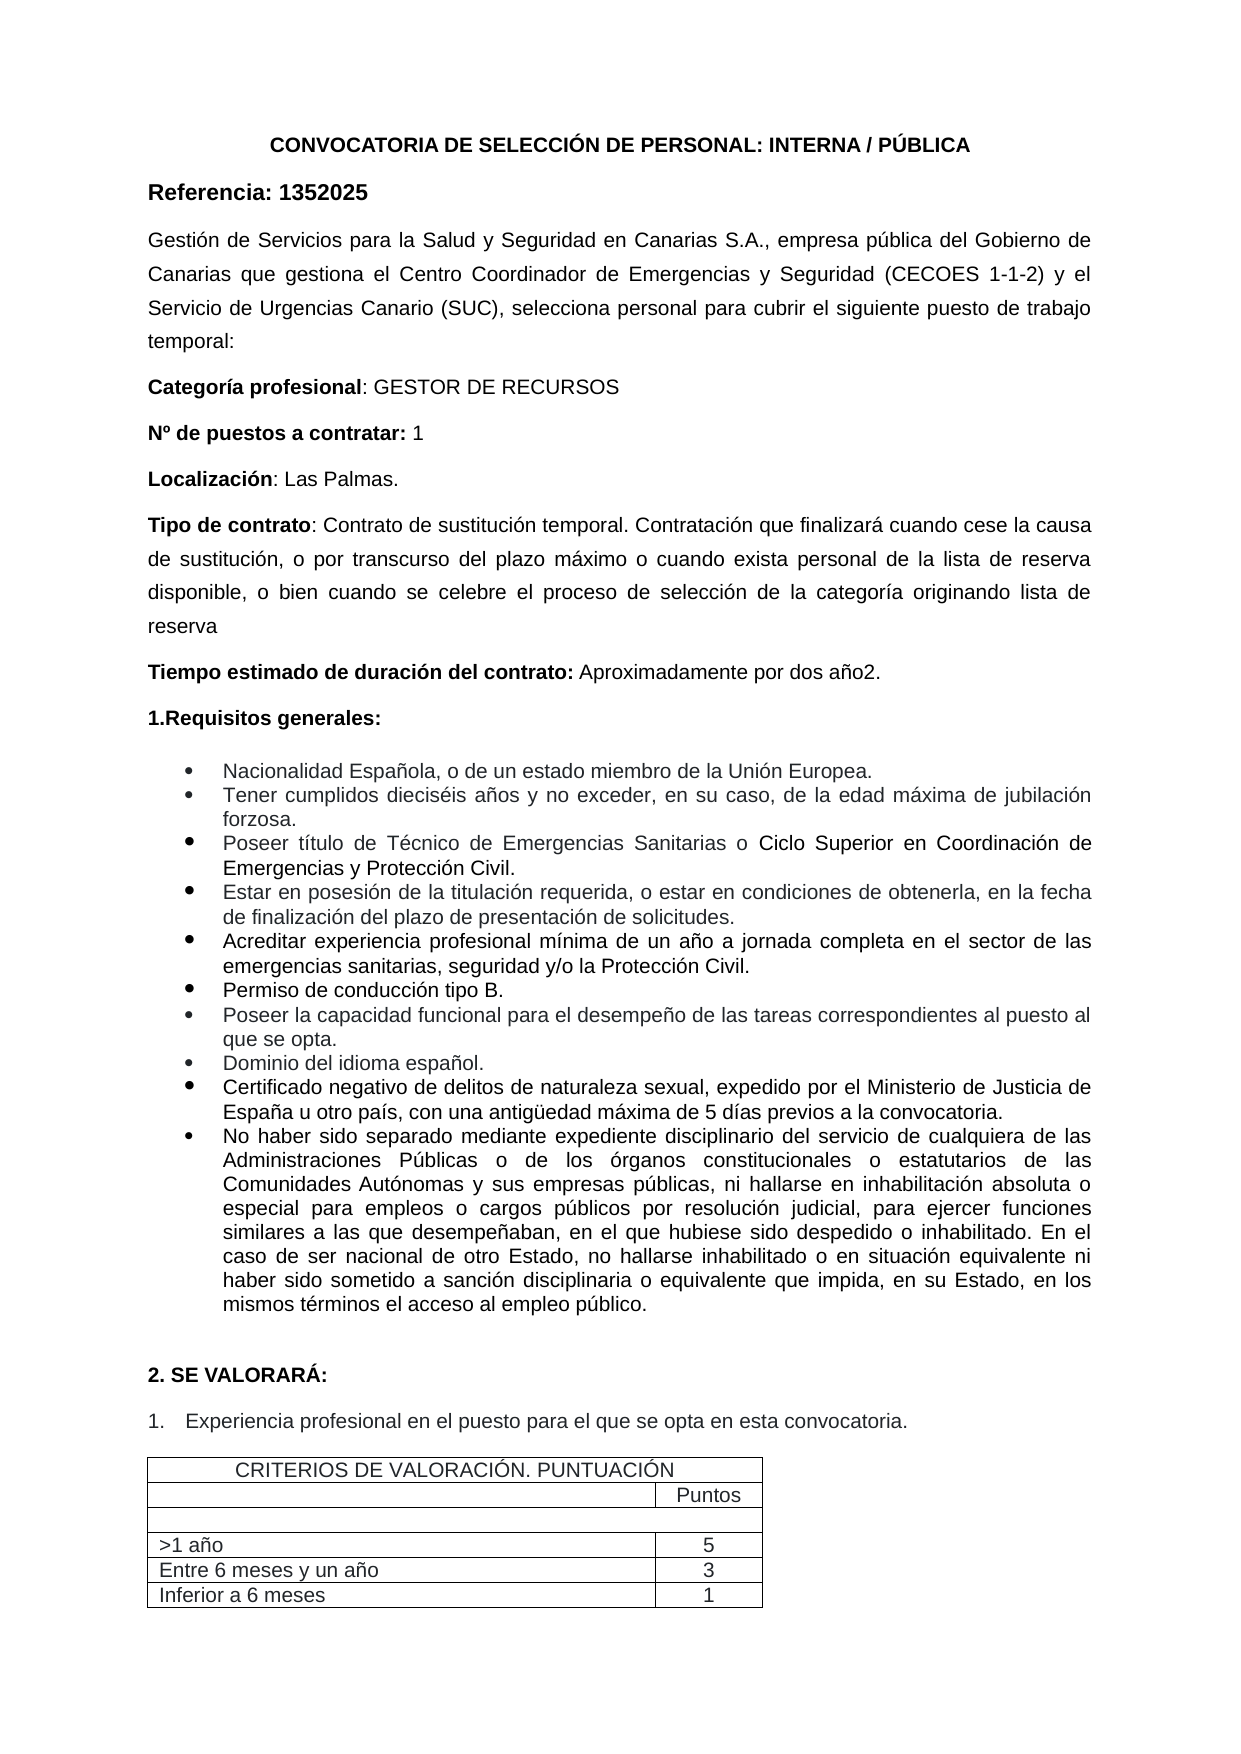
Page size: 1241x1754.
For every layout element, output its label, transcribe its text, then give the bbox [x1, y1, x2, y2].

text CONVOCATORIA DE SELECCIÓN DE PERSONAL: INTERNA / PÚBLICA [148, 133, 1093, 157]
text Localización: Las Palmas. [148, 467, 1093, 491]
list Nacionalidad Española, o de un estado miembro de la Unión Europea. [185, 758, 1093, 783]
list Certificado negativo de delitos de naturaleza sexual, expedido por el Ministerio de Justicia de España u otro país, con una antigüedad máxima de 5 días previos a la convocatoria. [185, 1074, 1093, 1123]
table_header CRITERIOS DE VALORACIÓN. PUNTUACIÓN [148, 1458, 762, 1482]
text Categoría profesional: GESTOR DE RECURSOS [148, 375, 1093, 399]
table_cell 5 [656, 1533, 762, 1557]
table_cell >1 año [148, 1533, 655, 1557]
list Estar en posesión de la titulación requerida, o estar en condiciones de obtenerla, en la fecha de finalización del plazo de presentación de solicitudes. [185, 879, 1093, 928]
list Acreditar experiencia profesional mínima de un año a jornada completa en el sector de las emergencias sanitarias, seguridad y/o la Protección Civil. [185, 928, 1093, 977]
text Nº de puestos a contratar: 1 [148, 421, 1093, 445]
table_cell Entre 6 meses y un año [148, 1558, 655, 1582]
table_cell [148, 1483, 655, 1507]
text Referencia: 1352025 [148, 179, 1093, 205]
text Tiempo estimado de duración del contrato: Aproximadamente por dos año2. [148, 660, 1093, 684]
text Gestión de Servicios para la Salud y Seguridad en Canarias S.A., empresa pública del Gobierno de Canarias que gestiona el Centro Coordinador de Emergencias y Seguridad (CECOES 1-1-2) y el Servicio de Urgencias Canario (SUC), selecciona personal para cubrir el siguiente puesto de trabajo temporal: [148, 228, 1093, 353]
list Dominio del idioma español. [185, 1051, 1093, 1074]
list No haber sido separado mediante expediente disciplinario del servicio de cualquiera de las Administraciones Públicas o de los órganos constitucionales o estatutarios de las Comunidades Autónomas y sus empresas públicas, ni hallarse en inhabilitación absoluta o especial para empleos o cargos públicos por resolución judicial, para ejercer funciones similares a las que desempeñaban, en el que hubiese sido despedido o inhabilitado. En el caso de ser nacional de otro Estado, no hallarse inhabilitado o en situación equivalente ni haber sido sometido a sanción disciplinaria o equivalente que impida, en su Estado, en los mismos términos el acceso al empleo público. [185, 1123, 1093, 1315]
text 1.Requisitos generales: [148, 706, 1093, 730]
list Tener cumplidos dieciséis años y no exceder, en su caso, de la edad máxima de jubilación forzosa. [185, 783, 1093, 831]
table_cell 3 [656, 1558, 762, 1582]
list Permiso de conducción tipo B. [185, 977, 1093, 1002]
text 2. SE VALORARÁ: [148, 1363, 1093, 1387]
text Tipo de contrato: Contrato de sustitución temporal. Contratación que finalizará cuando cese la causa de sustitución, o por transcurso del plazo máximo o cuando exista personal de la lista de reserva disponible, o bien cuando se celebre el proceso de selección de la categoría originando lista de reserva [148, 513, 1093, 638]
table_cell Inferior a 6 meses [148, 1583, 655, 1607]
table_cell 1 [656, 1583, 762, 1607]
list Poseer la capacidad funcional para el desempeño de las tareas correspondientes al puesto al que se opta. [185, 1002, 1093, 1051]
table_cell [148, 1508, 762, 1532]
list Experiencia profesional en el puesto para el que se opta en esta convocatoria. [148, 1409, 1093, 1433]
table_cell Puntos [656, 1483, 762, 1507]
list Poseer título de Técnico de Emergencias Sanitarias o Ciclo Superior en Coordinación de Emergencias y Protección Civil. [185, 831, 1093, 879]
